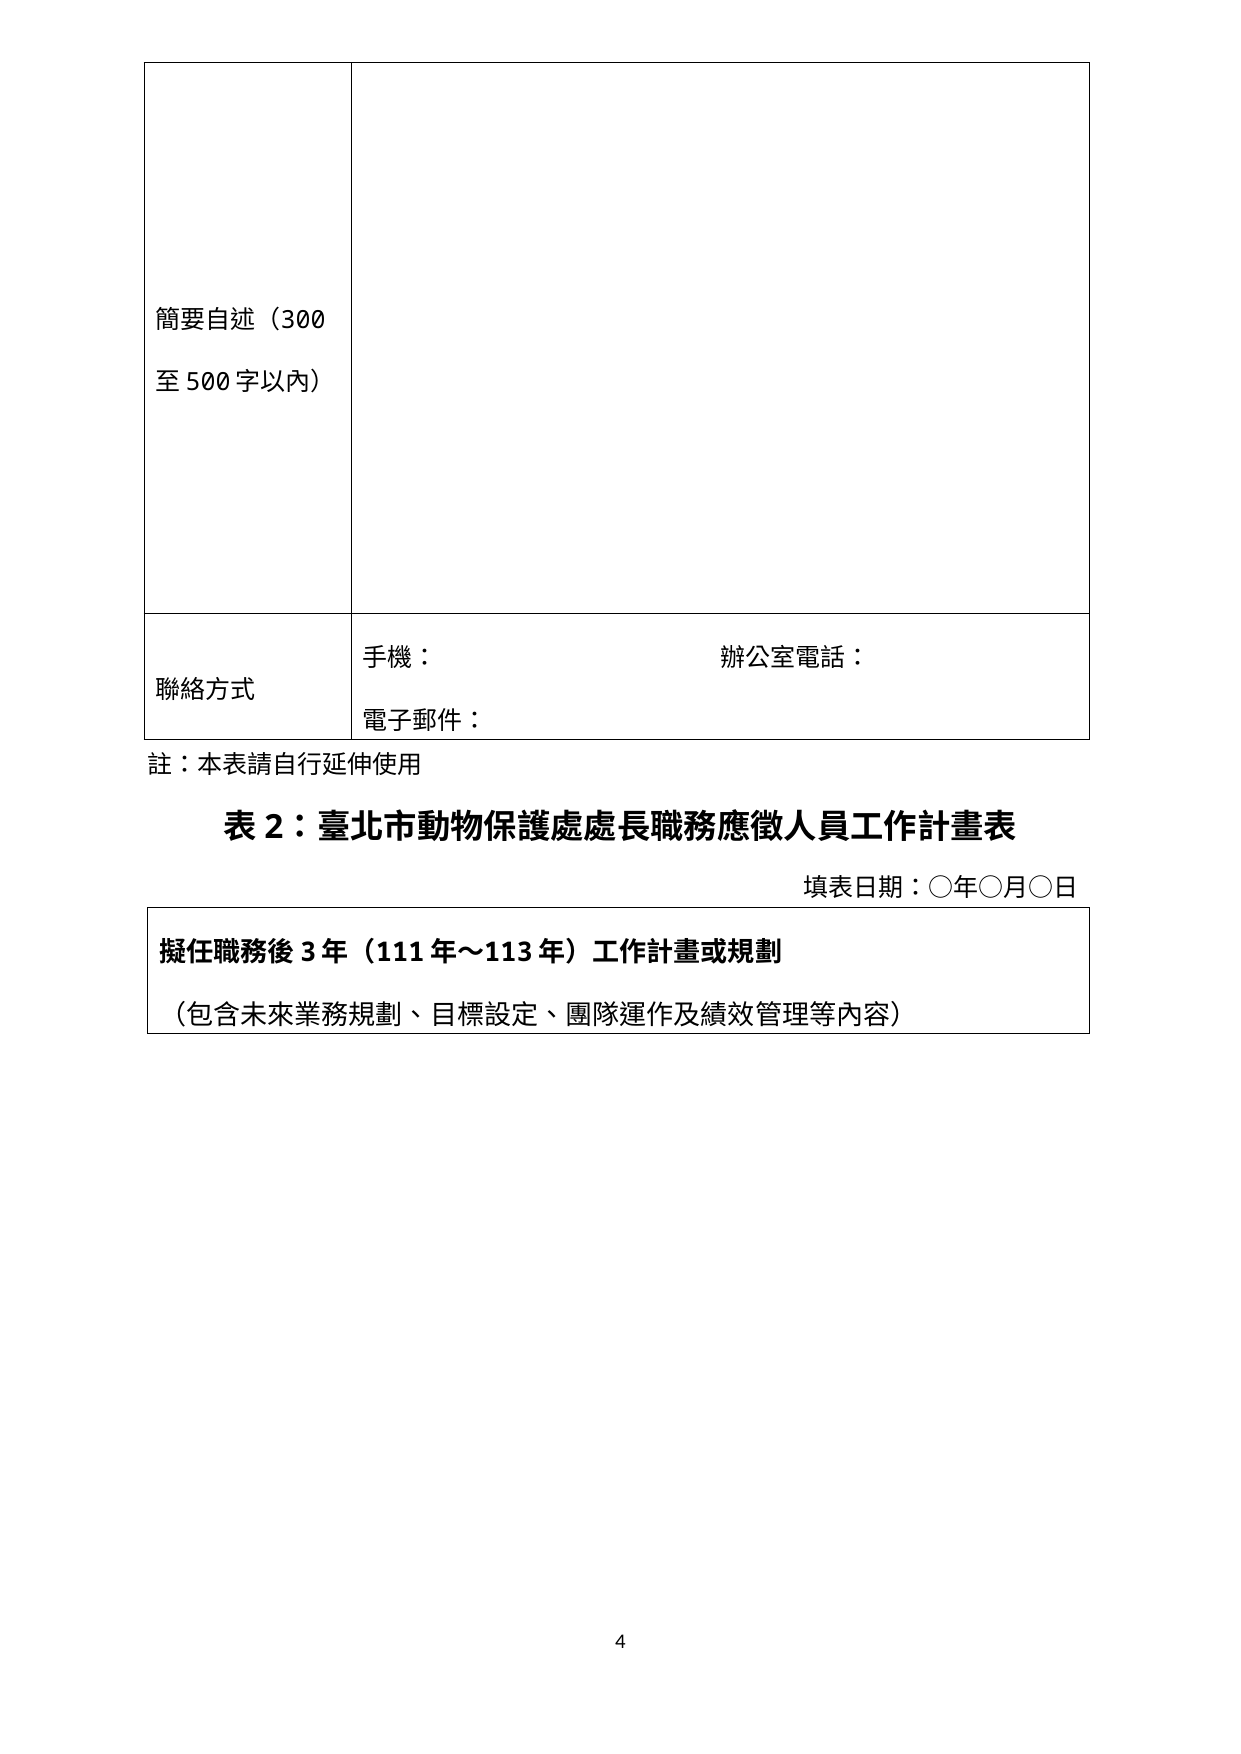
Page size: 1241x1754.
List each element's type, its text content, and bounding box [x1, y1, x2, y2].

table_cell 聯絡方式 [145, 614, 351, 739]
table_cell [352, 63, 1089, 613]
table_cell 手機： 辦公室電話： 電子郵件： [352, 614, 1089, 739]
text 填表日期：○年○月○日 [148, 844, 1078, 907]
text 註：本表請自行延伸使用 [148, 740, 1092, 782]
table_cell 簡要自述（300至500字以內） [145, 63, 351, 613]
text 表2：臺北市動物保護處處長職務應徵人員工作計畫表 [148, 782, 1092, 844]
table_header 擬任職務後3年（111年〜113年）工作計畫或規劃 （包含未來業務規劃、目標設定、團隊運作及績效管理等內容） [148, 908, 1089, 1033]
